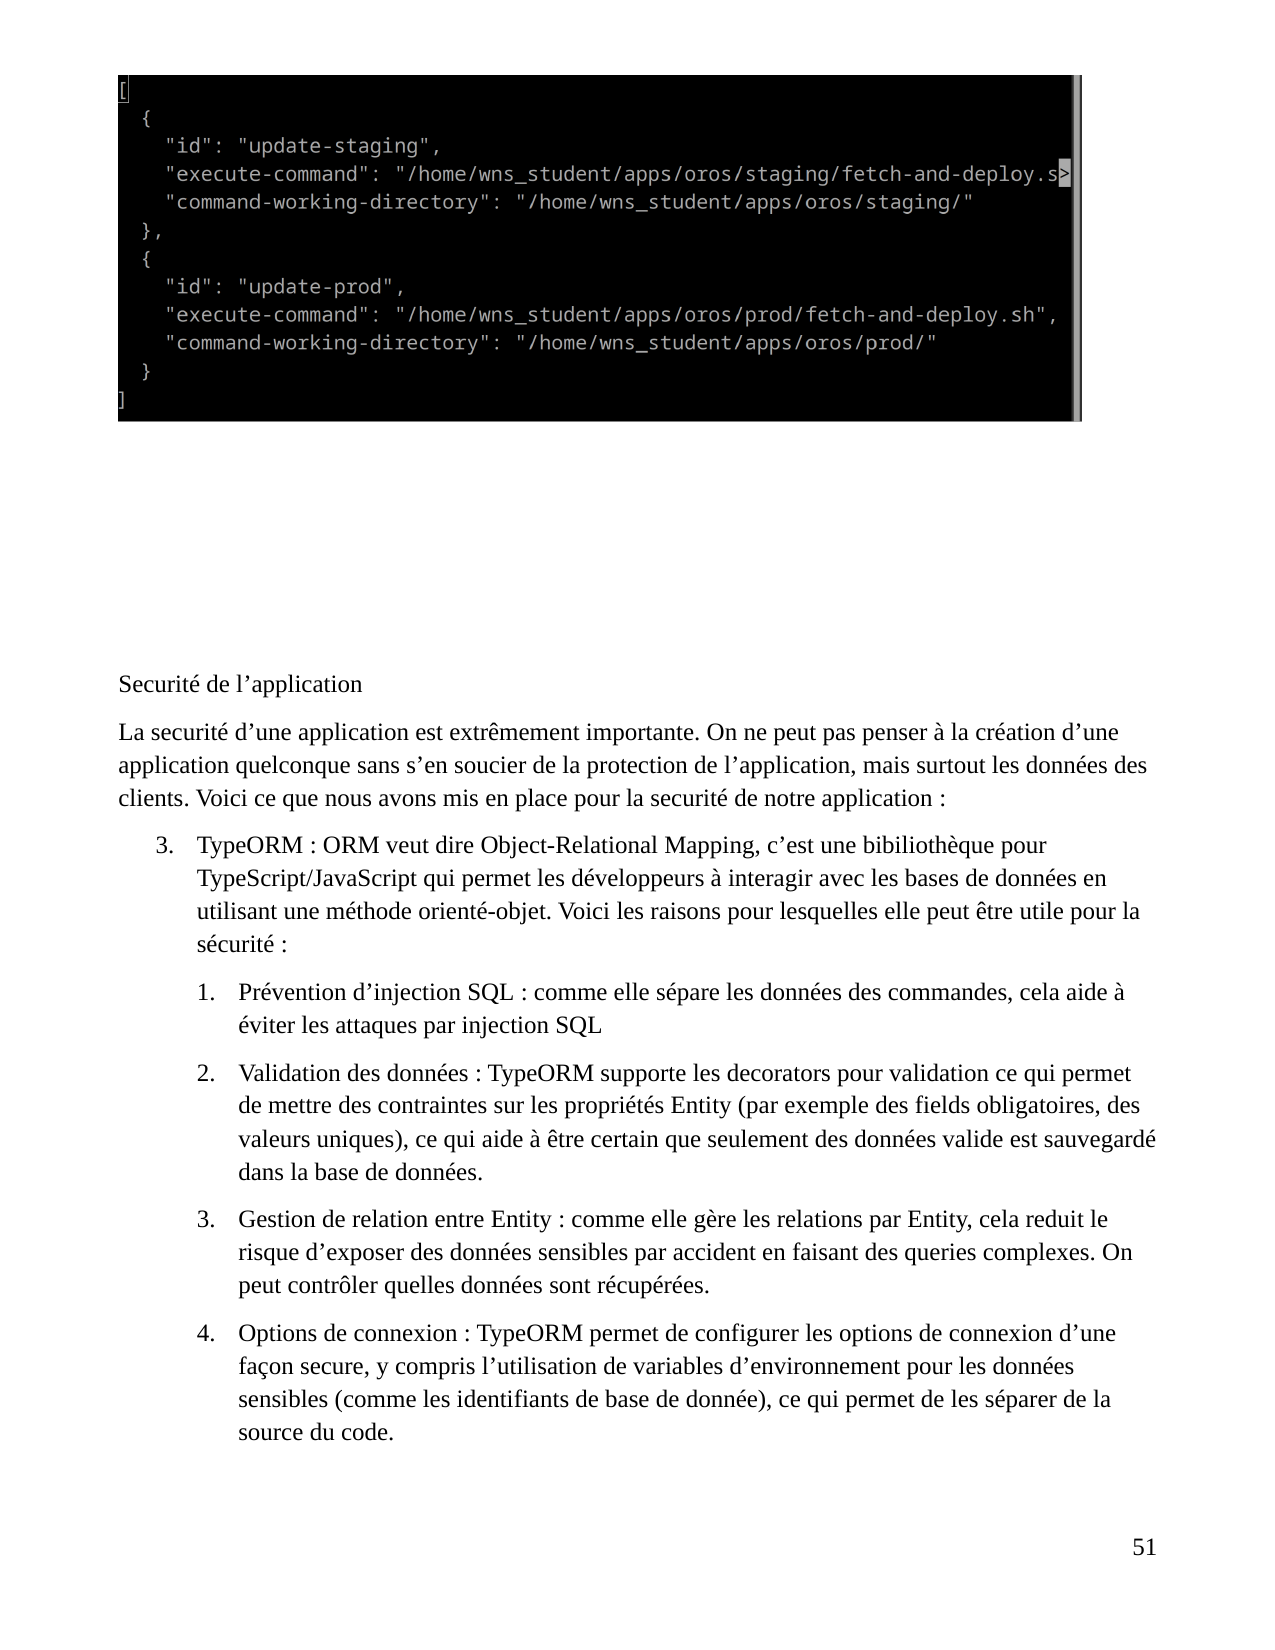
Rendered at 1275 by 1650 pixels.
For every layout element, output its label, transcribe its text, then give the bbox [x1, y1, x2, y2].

text Securité de l’application [118, 669, 1157, 698]
list Gestion de relation entre Entity : comme elle gère les relations par Entity, cela reduit le risque d’exposer des données sensibles par accident en faisant des queries complexes. On peut contrôler quelles données sont récupérées. [197, 1204, 1157, 1299]
list Options de connexion : TypeORM permet de configurer les options de connexion d’une façon secure, y compris l’utilisation de variables d’environnement pour les données sensibles (comme les identifiants de base de donnée), ce qui permet de les séparer de la source du code. [197, 1318, 1157, 1446]
text La securité d’une application est extrêmement importante. On ne peut pas penser à la création d’une application quelconque sans s’en soucier de la protection de l’application, mais surtout les données des clients. Voici ce que nous avons mis en place pour la securité de notre application : [118, 717, 1157, 811]
list TypeORM : ORM veut dire Object-Relational Mapping, c’est une bibiliothèque pour TypeScript/JavaScript qui permet les développeurs à interagir avec les bases de données en utilisant une méthode orienté-objet. Voici les raisons pour lesquelles elle peut être utile pour la sécurité : [155, 830, 1157, 958]
picture [118, 75, 1082, 422]
list Prévention d’injection SQL : comme elle sépare les données des commandes, cela aide à éviter les attaques par injection SQL [197, 977, 1157, 1039]
list Validation des données : TypeORM supporte les decorators pour validation ce qui permet de mettre des contraintes sur les propriétés Entity (par exemple des fields obligatoires, des valeurs uniques), ce qui aide à être certain que seulement des données valide est sauvegardé dans la base de données. [197, 1058, 1157, 1185]
